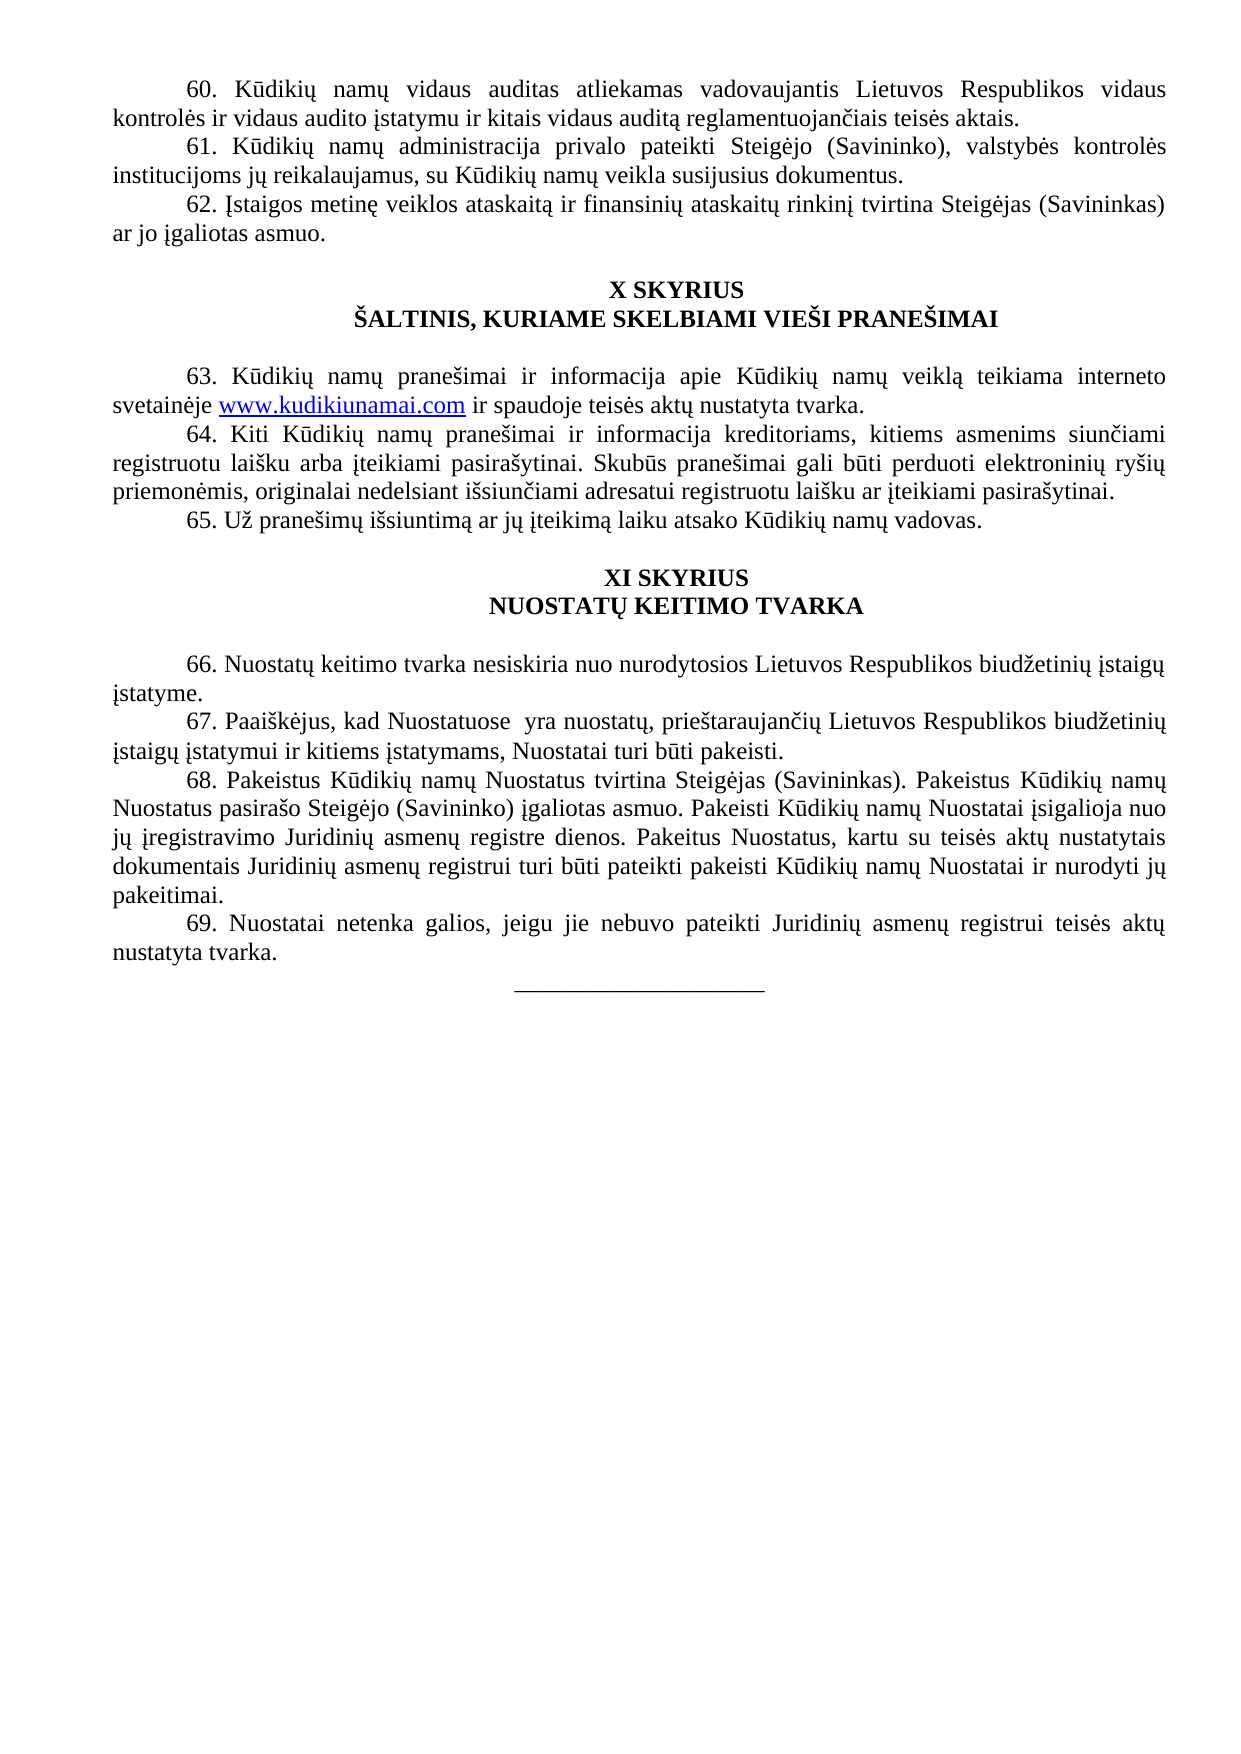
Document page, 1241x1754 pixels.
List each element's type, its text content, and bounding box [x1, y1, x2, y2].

text 66. Nuostatų keitimo tvarka nesiskiria nuo nurodytosios Lietuvos Respublikos biudžetinių įstaigų įstatyme. [112, 649, 1167, 706]
text 64. Kiti Kūdikių namų pranešimai ir informacija kreditoriams, kitiems asmenims siunčiami registruotu laišku arba įteikiami pasirašytinai. Skubūs pranešimai gali būti perduoti elektroninių ryšių priemonėmis, originalai nedelsiant išsiunčiami adresatui registruotu laišku ar įteikiami pasirašytinai. [112, 419, 1167, 505]
text nuostatų keitimo tvarka [112, 591, 1167, 620]
text XI SKYRIUS [112, 563, 1167, 591]
text ŠALTINIS, KURIAME SKELBIAMI VIEŠI PRANEŠIMAI [112, 304, 1167, 333]
text 60. Kūdikių namų vidaus auditas atliekamas vadovaujantis Lietuvos Respublikos vidaus kontrolės ir vidaus audito įstatymu ir kitais vidaus auditą reglamentuojančiais teisės aktais. [112, 74, 1167, 131]
text 65. Už pranešimų išsiuntimą ar jų įteikimą laiku atsako Kūdikių namų vadovas. [112, 505, 1167, 534]
text 62. Įstaigos metinę veiklos ataskaitą ir finansinių ataskaitų rinkinį tvirtina Steigėjas (Savininkas) ar jo įgaliotas asmuo. [112, 189, 1167, 246]
text X SKYRIUS [112, 275, 1167, 304]
text 63. Kūdikių namų pranešimai ir informacija apie Kūdikių namų veiklą teikiama interneto svetainėje www.kudikiunamai.com ir spaudoje teisės aktų nustatyta tvarka. [112, 361, 1167, 419]
text 68. Pakeistus Kūdikių namų Nuostatus tvirtina Steigėjas (Savininkas). Pakeistus Kūdikių namų Nuostatus pasirašo Steigėjo (Savininko) įgaliotas asmuo. Pakeisti Kūdikių namų Nuostatai įsigalioja nuo jų įregistravimo Juridinių asmenų registre dienos. Pakeitus Nuostatus, kartu su teisės aktų nustatytais dokumentais Juridinių asmenų registrui turi būti pateikti pakeisti Kūdikių namų Nuostatai ir nurodyti jų pakeitimai. [112, 765, 1167, 908]
text 69. Nuostatai netenka galios, jeigu jie nebuvo pateikti Juridinių asmenų registrui teisės aktų nustatyta tvarka. [112, 908, 1167, 966]
text ____________________ [112, 966, 1167, 995]
text 67. Paaiškėjus, kad Nuostatuose yra nuostatų, prieštaraujančių Lietuvos Respublikos biudžetinių įstaigų įstatymui ir kitiems įstatymams, Nuostatai turi būti pakeisti. [112, 706, 1167, 765]
text 61. Kūdikių namų administracija privalo pateikti Steigėjo (Savininko), valstybės kontrolės institucijoms jų reikalaujamus, su Kūdikių namų veikla susijusius dokumentus. [112, 131, 1167, 189]
